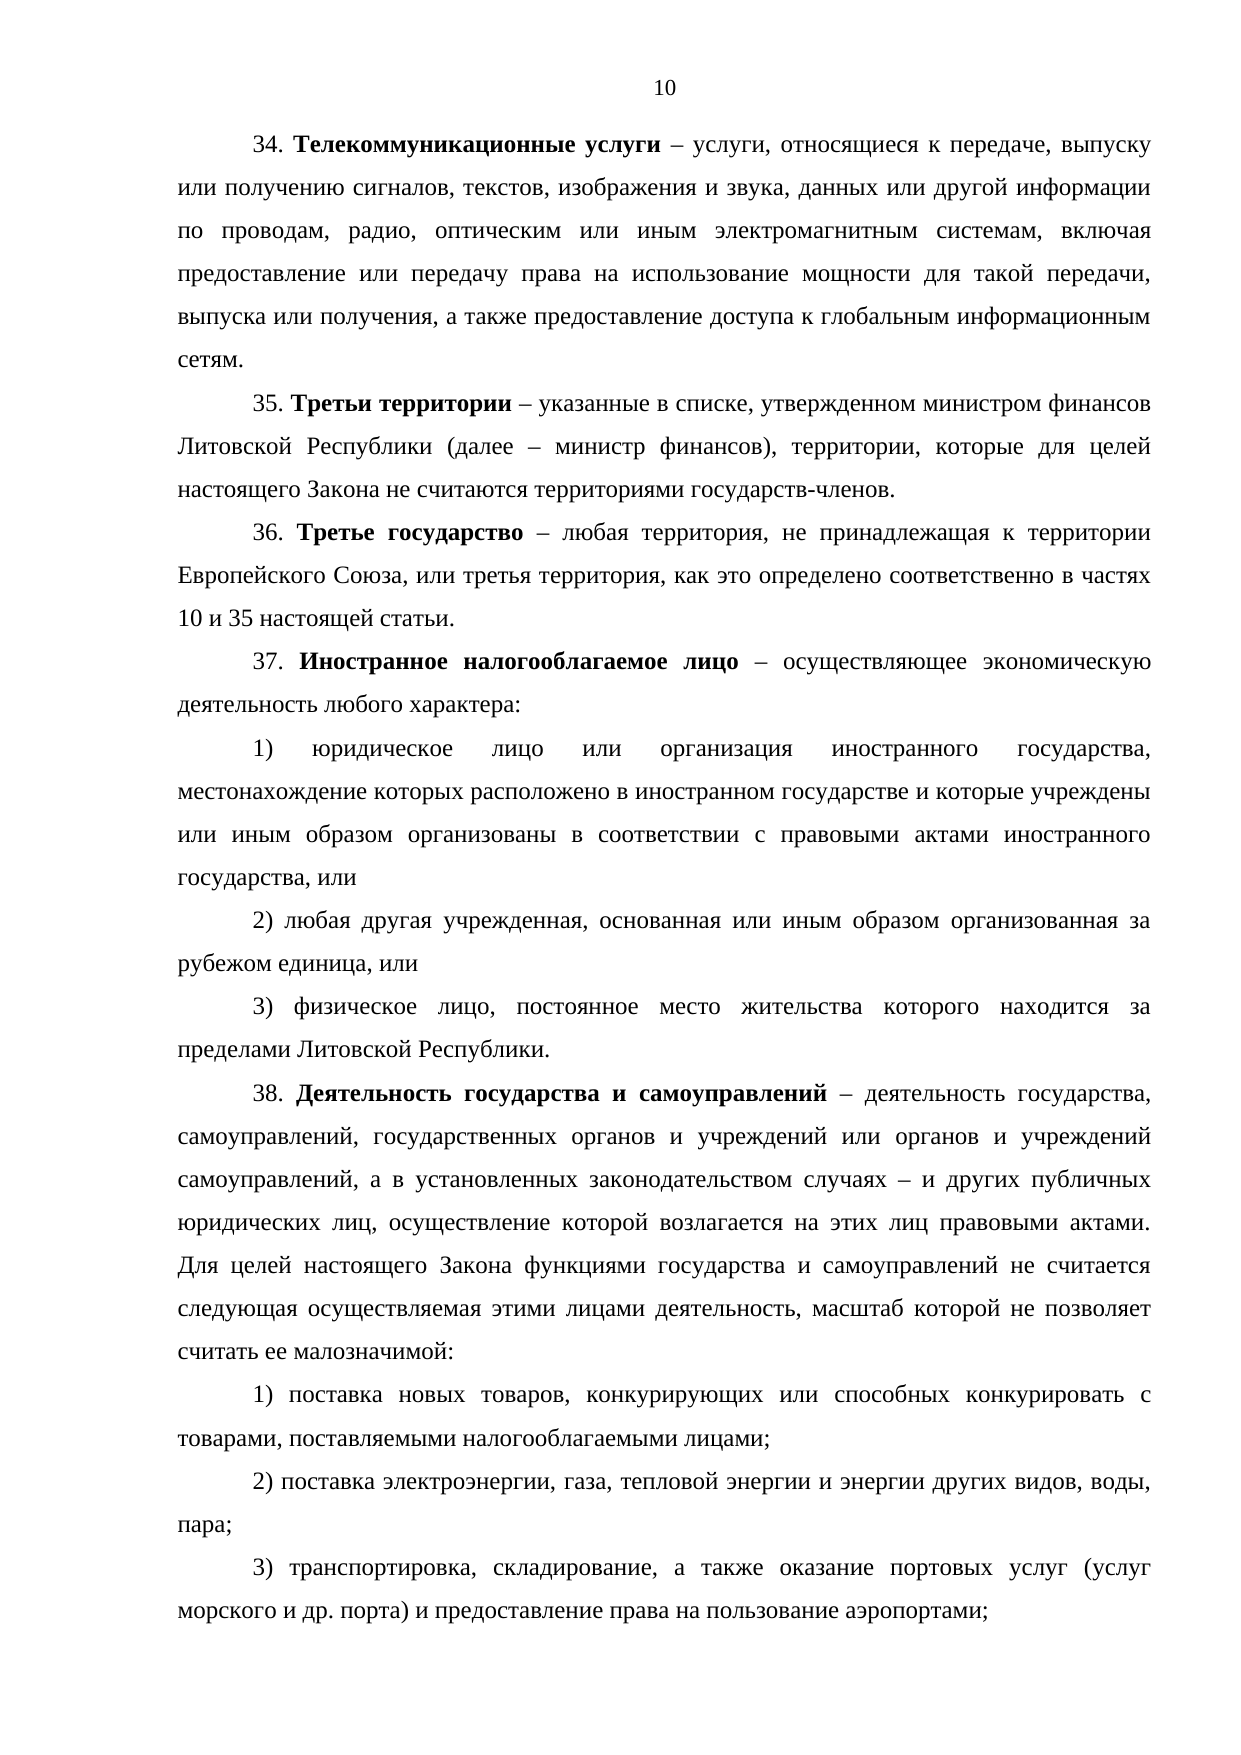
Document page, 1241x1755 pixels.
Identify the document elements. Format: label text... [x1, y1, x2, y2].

text 3) транспортировка, складирование, а также оказание портовых услуг (услуг морского и др. порта) и предоставление права на пользование аэропортами; [177, 1552, 1152, 1624]
text 37. Иностранное налогооблагаемое лицо – осуществляющее экономическую деятельность любого характера: [177, 646, 1152, 718]
text 38. Деятельность государства и самоуправлений – деятельность государства, самоуправлений, государственных органов и учреждений или органов и учреждений самоуправлений, а в установленных законодательством случаях – и других публичных юридических лиц, осуществление которой возлагается на этих лиц правовыми актами. Для целей настоящего Закона функциями государства и самоуправлений не считается следующая осуществляемая этими лицами деятельность, масштаб которой не позволяет считать ее малозначимой: [177, 1078, 1152, 1365]
text 2) любая другая учрежденная, основанная или иным образом организованная за рубежом единица, или [177, 905, 1152, 977]
text 34. Телекоммуникационные услуги – услуги, относящиеся к передаче, выпуску или получению сигналов, текстов, изображения и звука, данных или другой информации по проводам, радио, оптическим или иным электромагнитным системам, включая предоставление или передачу права на использование мощности для такой передачи, выпуска или получения, а также предоставление доступа к глобальным информационным сетям. [177, 129, 1152, 373]
text 1) поставка новых товаров, конкурирующих или способных конкурировать с товарами, поставляемыми налогооблагаемыми лицами; [177, 1379, 1152, 1451]
text 2) поставка электроэнергии, газа, тепловой энергии и энергии других видов, воды, пара; [177, 1466, 1152, 1538]
text 36. Третье государство – любая территория, не принадлежащая к территории Европейского Союза, или третья территория, как это определено соответственно в частях 10 и 35 настоящей статьи. [177, 517, 1152, 632]
text 35. Третьи территории – указанные в списке, утвержденном министром финансов Литовской Республики (далее – министр финансов), территории, которые для целей настоящего Закона не считаются территориями государств-членов. [177, 388, 1152, 503]
text 1) юридическое лицо или организация иностранного государства, местонахождение которых расположено в иностранном государстве и которые учреждены или иным образом организованы в соответствии с правовыми актами иностранного государства, или [177, 733, 1152, 891]
text 3) физическое лицо, постоянное место жительства которого находится за пределами Литовской Республики. [177, 991, 1152, 1063]
